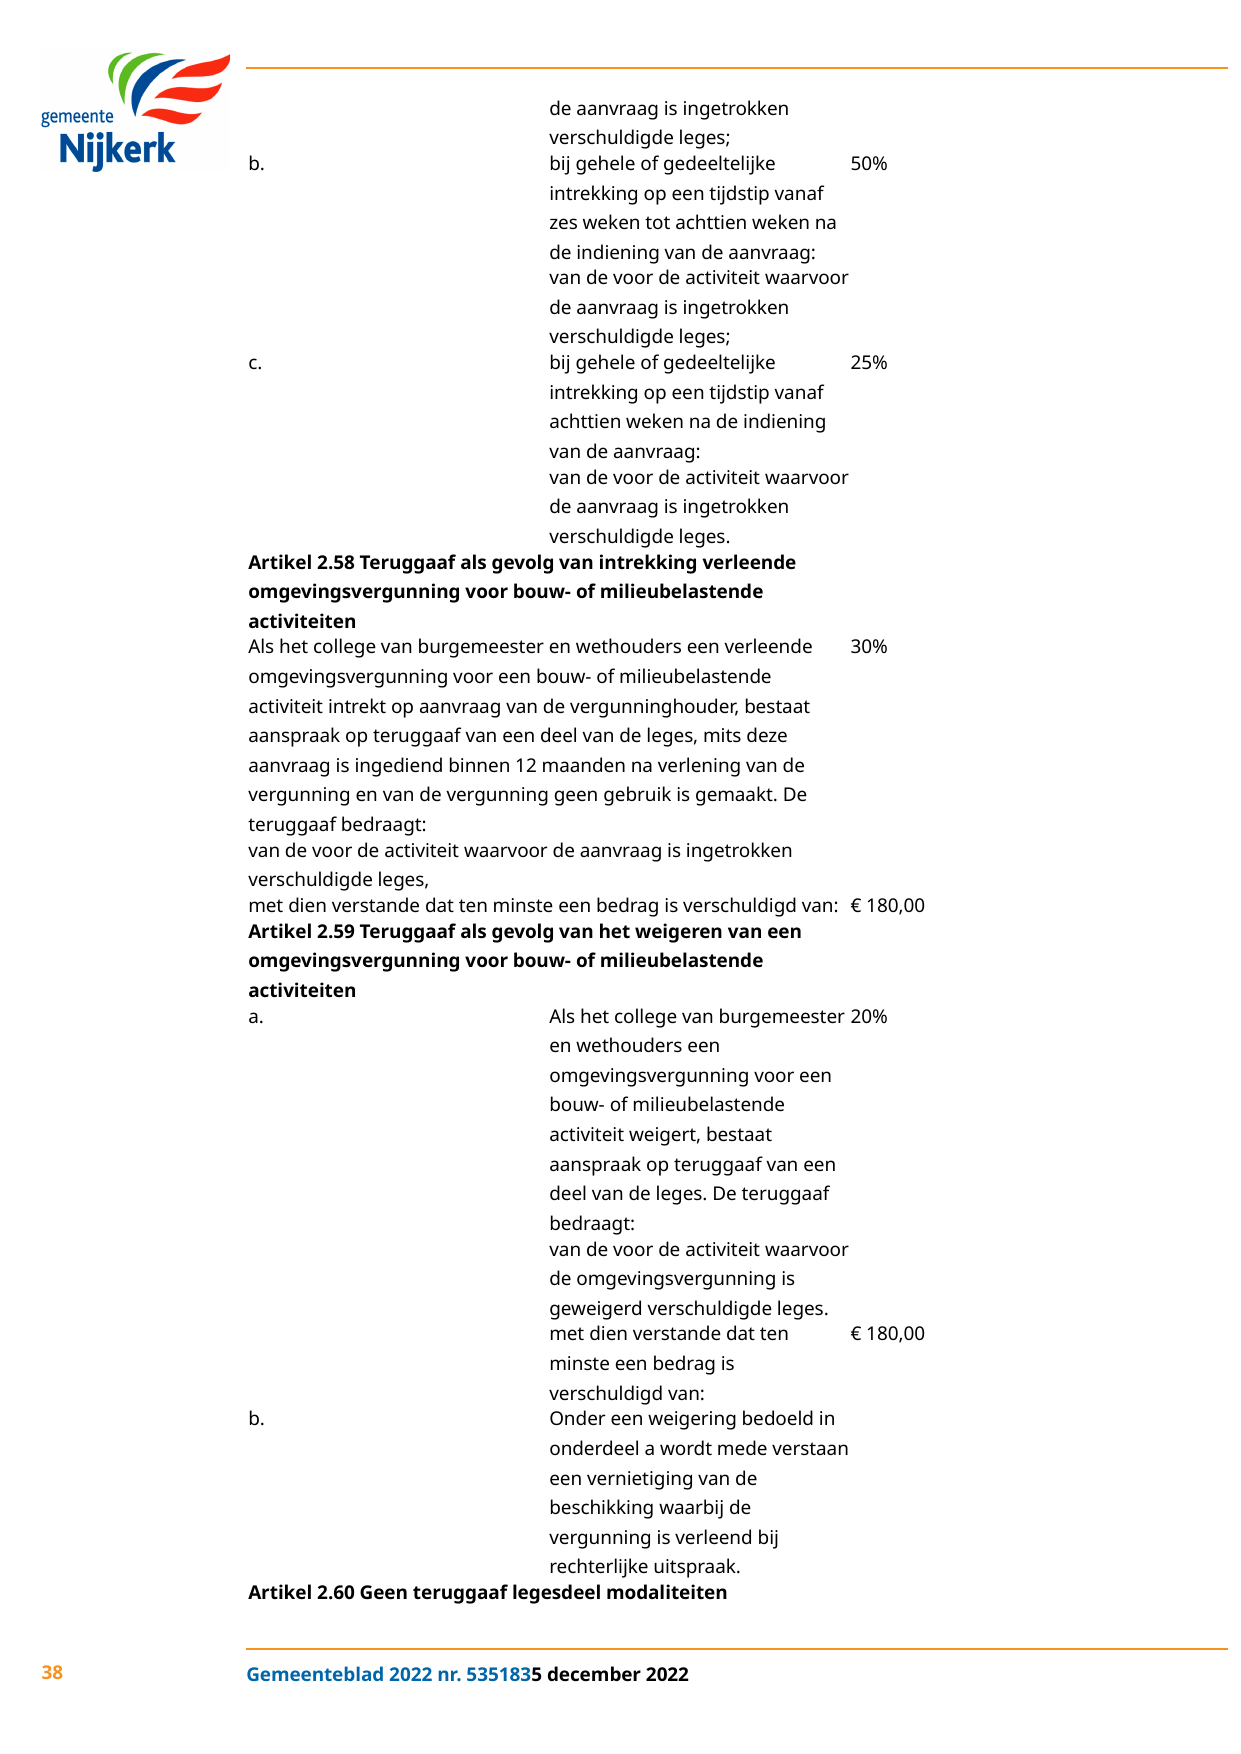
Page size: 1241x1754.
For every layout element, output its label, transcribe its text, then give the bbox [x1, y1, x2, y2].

table_cell [850, 837, 1152, 892]
table_cell Artikel 2.60 Geen teruggaaf legesdeel modaliteiten [248, 1579, 850, 1605]
table_cell [850, 1236, 1152, 1321]
table_cell 30% [850, 634, 1152, 837]
table_cell [850, 464, 1152, 549]
table_cell 50% [850, 150, 1152, 264]
table_cell van de voor de activiteit waarvoor de aanvraag is ingetrokken verschuldigde leges. [549, 464, 850, 549]
table_cell met dien verstande dat ten minste een bedrag is verschuldigd van: [549, 1321, 850, 1406]
table_cell € 180,00 [850, 892, 1152, 918]
table_cell bij gehele of gedeeltelijke intrekking op een tijdstip vanaf achttien weken na de indiening van de aanvraag: [549, 350, 850, 464]
table_cell c. [248, 350, 549, 464]
table_cell b. [248, 150, 549, 264]
table_cell [850, 1406, 1152, 1579]
table_cell bij gehele of gedeeltelijke intrekking op een tijdstip vanaf zes weken tot achttien weken na de indiening van de aanvraag: [549, 150, 850, 264]
table_cell b. [248, 1406, 549, 1579]
table_cell [850, 918, 1152, 1003]
table_cell [850, 95, 1152, 150]
table_cell Als het college van burgemeester en wethouders een omgevingsvergunning voor een bouw- of milieubelastende activiteit weigert, bestaat aanspraak op teruggaaf van een deel van de leges. De teruggaaf bedraagt: [549, 1003, 850, 1236]
table_cell [248, 1321, 549, 1406]
table_cell € 180,00 [850, 1321, 1152, 1406]
table_cell Onder een weigering bedoeld in onderdeel a wordt mede verstaan een vernietiging van de beschikking waarbij de vergunning is verleend bij rechterlijke uitspraak. [549, 1406, 850, 1579]
table_cell van de voor de activiteit waarvoor de omgevingsvergunning is geweigerd verschuldigde leges. [549, 1236, 850, 1321]
table_cell [850, 265, 1152, 349]
table_cell Artikel 2.59 Teruggaaf als gevolg van het weigeren van een omgevingsvergunning voor bouw- of milieubelastende activiteiten [248, 918, 850, 1003]
table_cell de aanvraag is ingetrokken verschuldigde leges; [549, 95, 850, 150]
table_cell [248, 95, 549, 150]
table_cell Als het college van burgemeester en wethouders een verleende omgevingsvergunning voor een bouw- of milieubelastende activiteit intrekt op aanvraag van de vergunninghouder, bestaat aanspraak op teruggaaf van een deel van de leges, mits deze aanvraag is ingediend binnen 12 maanden na verlening van de vergunning en van de vergunning geen gebruik is gemaakt. De teruggaaf bedraagt: [248, 634, 850, 837]
table_cell van de voor de activiteit waarvoor de aanvraag is ingetrokken verschuldigde leges; [549, 265, 850, 349]
table_cell [248, 464, 549, 549]
table_cell a. [248, 1003, 549, 1321]
table_cell [248, 265, 549, 349]
picture [41, 47, 231, 172]
table_cell 25% [850, 350, 1152, 464]
table_cell [850, 549, 1152, 634]
table_cell met dien verstande dat ten minste een bedrag is verschuldigd van: [248, 892, 850, 918]
table_cell van de voor de activiteit waarvoor de aanvraag is ingetrokken verschuldigde leges, [248, 837, 850, 892]
table_cell Artikel 2.58 Teruggaaf als gevolg van intrekking verleende omgevingsvergunning voor bouw- of milieubelastende activiteiten [248, 549, 850, 634]
table_cell 20% [850, 1003, 1152, 1236]
table_cell [850, 1579, 1152, 1605]
